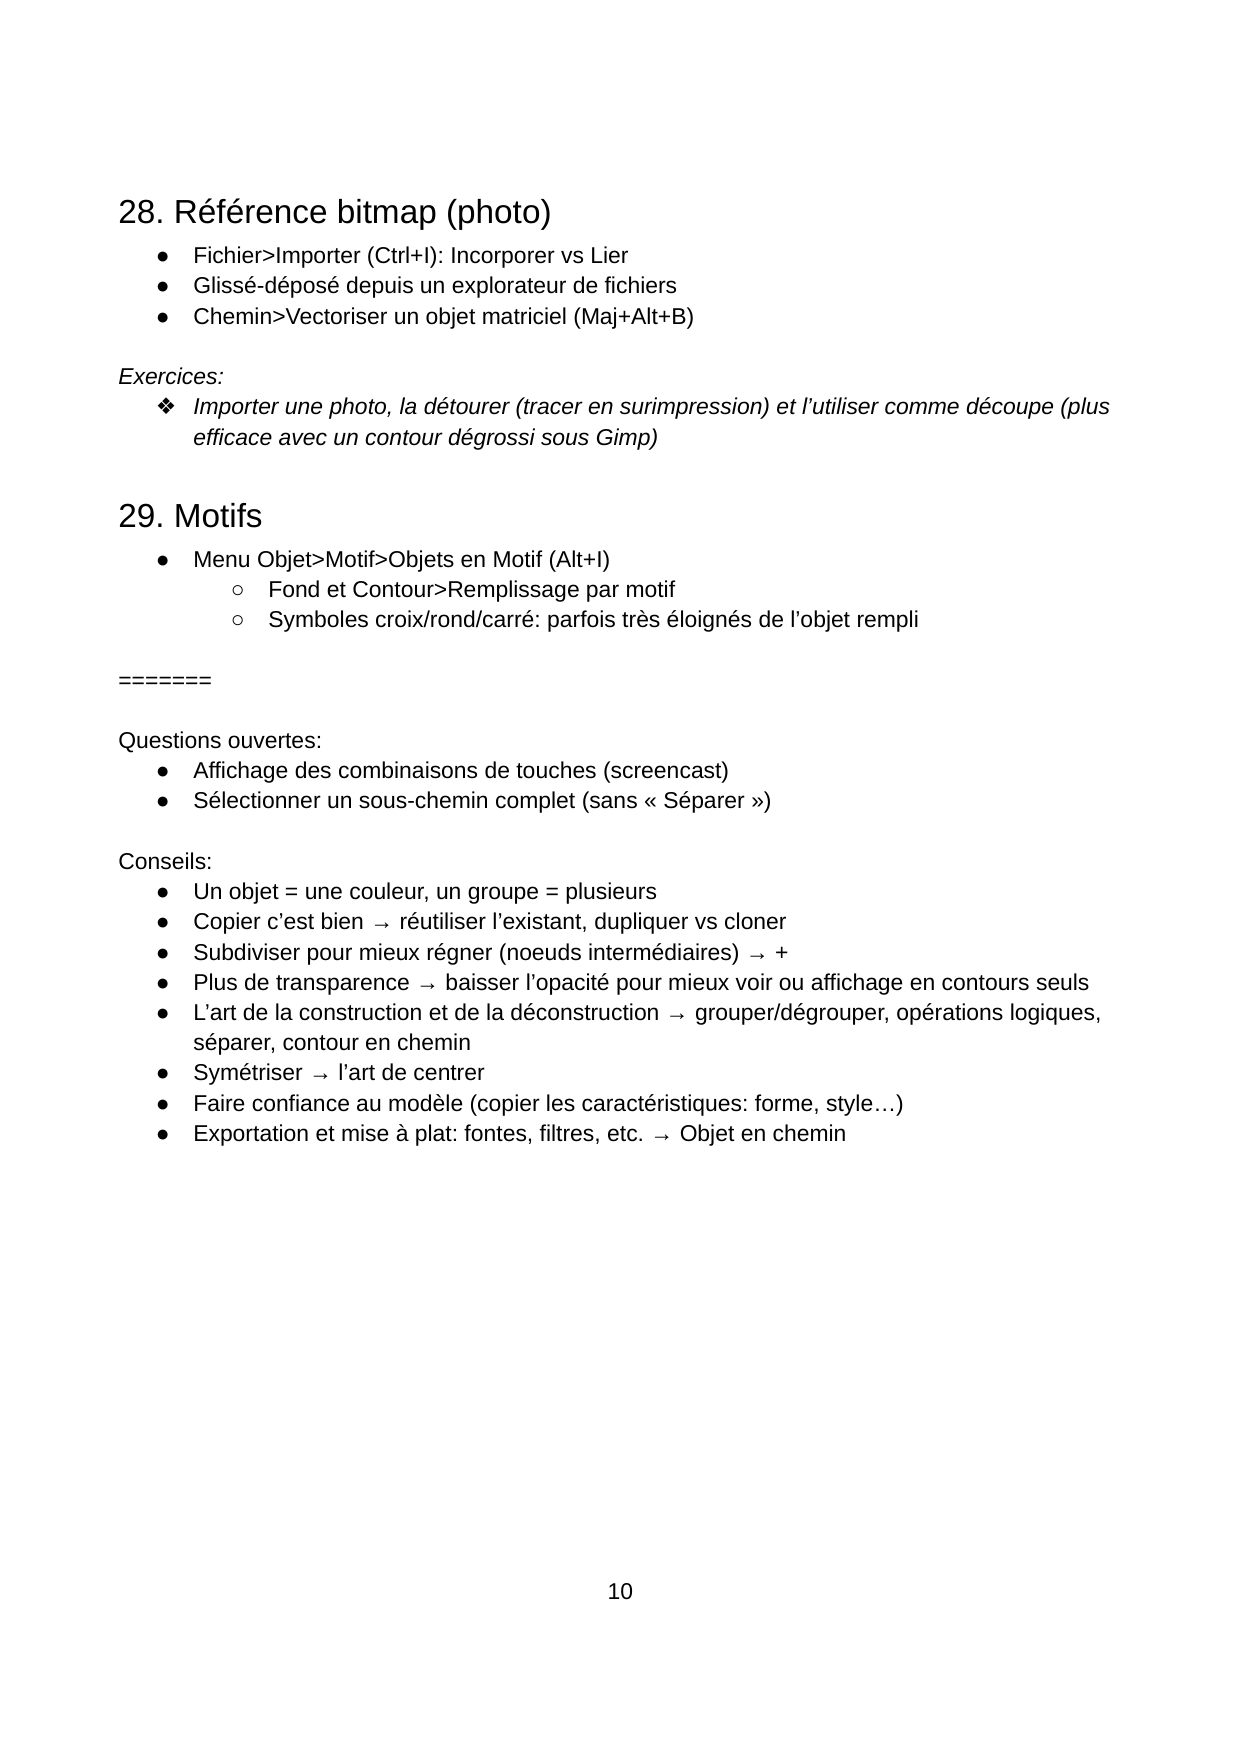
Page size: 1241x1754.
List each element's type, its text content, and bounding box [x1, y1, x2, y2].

list Un objet = une couleur, un groupe = plusieurs [156, 878, 1122, 904]
list Glissé-déposé depuis un explorateur de fichiers [156, 272, 1122, 299]
list Symboles croix/rond/carré: parfois très éloignés de l’objet rempli [231, 606, 1122, 633]
list Exportation et mise à plat: fontes, filtres, etc. → Objet en chemin [156, 1120, 1122, 1146]
text ======= [118, 667, 1122, 693]
list Fichier>Importer (Ctrl+I): Incorporer vs Lier [156, 242, 1122, 268]
subtitle Motifs [118, 496, 1122, 534]
list Sélectionner un sous-chemin complet (sans « Séparer ») [156, 787, 1122, 814]
text Conseils: [118, 848, 1122, 874]
list Faire confiance au modèle (copier les caractéristiques: forme, style…) [156, 1089, 1122, 1116]
list Copier c’est bien → réutiliser l’existant, dupliquer vs cloner [156, 908, 1122, 935]
list Plus de transparence → baisser l’opacité pour mieux voir ou affichage en contours seuls [156, 969, 1122, 995]
list Subdiviser pour mieux régner (noeuds intermédiaires) → + [156, 938, 1122, 965]
list Chemin>Vectoriser un objet matriciel (Maj+Alt+B) [156, 303, 1122, 329]
text Questions ouvertes: [118, 727, 1122, 753]
list Fond et Contour>Remplissage par motif [231, 576, 1122, 602]
subtitle Référence bitmap (photo) [118, 192, 1122, 230]
list Symétriser → l’art de centrer [156, 1059, 1122, 1086]
list Importer une photo, la détourer (tracer en surimpression) et l’utiliser comme découpe (plus efficace avec un contour dégrossi sous Gimp) [156, 393, 1122, 450]
list Affichage des combinaisons de touches (screencast) [156, 757, 1122, 784]
list Menu Objet>Motif>Objets en Motif (Alt+I) [156, 546, 1122, 572]
text Exercices: [118, 363, 1122, 389]
list L’art de la construction et de la déconstruction → grouper/dégrouper, opérations logiques, séparer, contour en chemin [156, 999, 1122, 1056]
